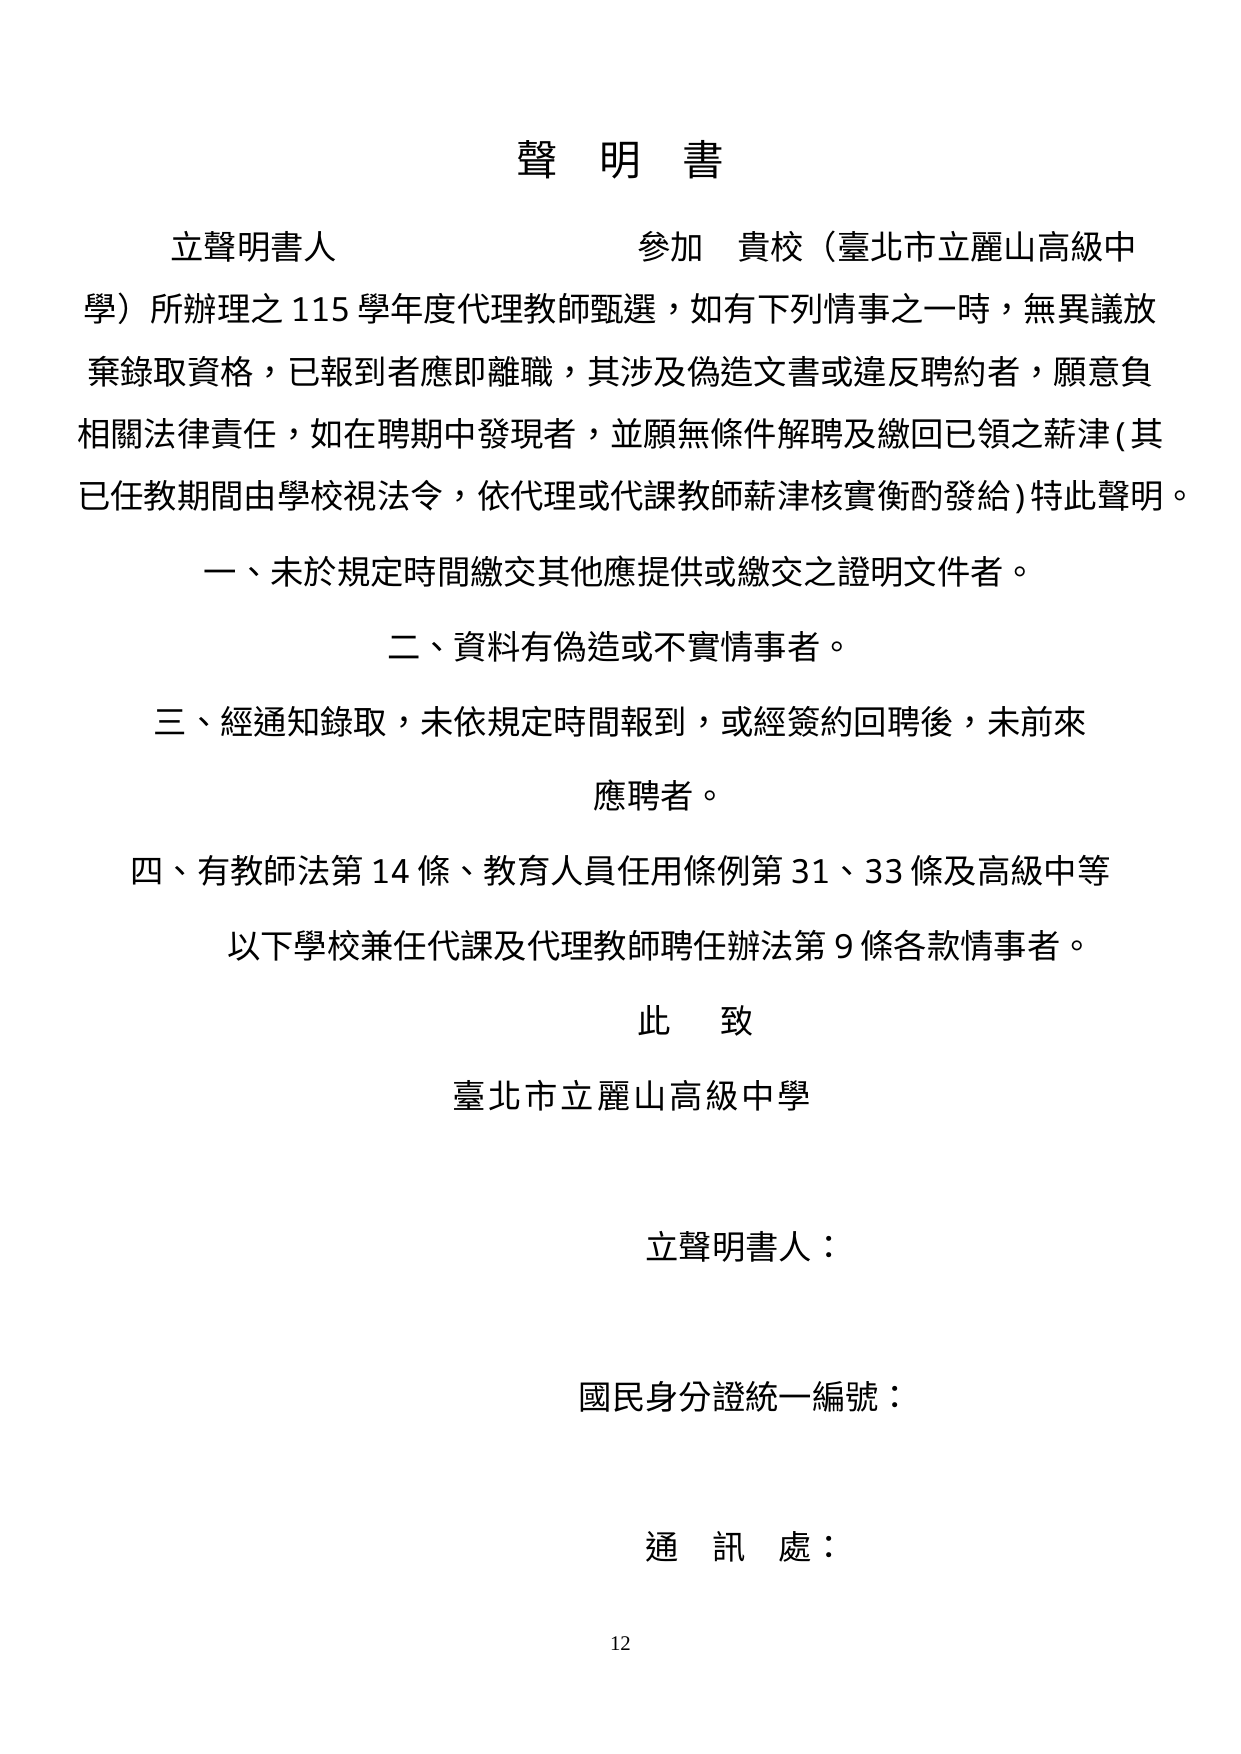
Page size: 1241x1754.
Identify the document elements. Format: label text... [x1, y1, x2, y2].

text 國民身分證統一編號： [75, 1353, 1165, 1415]
text 聲 明 書 [75, 115, 1165, 178]
text 應聘者。 [75, 753, 1165, 815]
text 臺北市立麗山高級中學 [75, 1053, 1165, 1115]
text 四、有教師法第14條、教育人員任用條例第31、33條及高級中等 [75, 828, 1165, 890]
text 以下學校兼任代課及代理教師聘任辦法第9條各款情事者。 [75, 903, 1165, 965]
text 一、未於規定時間繳交其他應提供或繳交之證明文件者。 [75, 528, 1165, 590]
text 立聲明書人 參加 貴校（臺北市立麗山高級中學）所辦理之115學年度代理教師甄選，如有下列情事之一時，無異議放棄錄取資格，已報到者應即離職，其涉及偽造文書或違反聘約者，願意負相關法律責任，如在聘期中發現者，並願無條件解聘及繳回已領之薪津(其已任教期間由學校視法令，依代理或代課教師薪津核實衡酌發給)特此聲明。 [75, 203, 1165, 515]
text 立聲明書人： [75, 1203, 1165, 1265]
text 三、經通知錄取，未依規定時間報到，或經簽約回聘後，未前來 [75, 678, 1165, 740]
text 此 致 [75, 978, 1165, 1040]
text 二、資料有偽造或不實情事者。 [75, 603, 1165, 665]
text 通 訊 處： [75, 1503, 1165, 1565]
